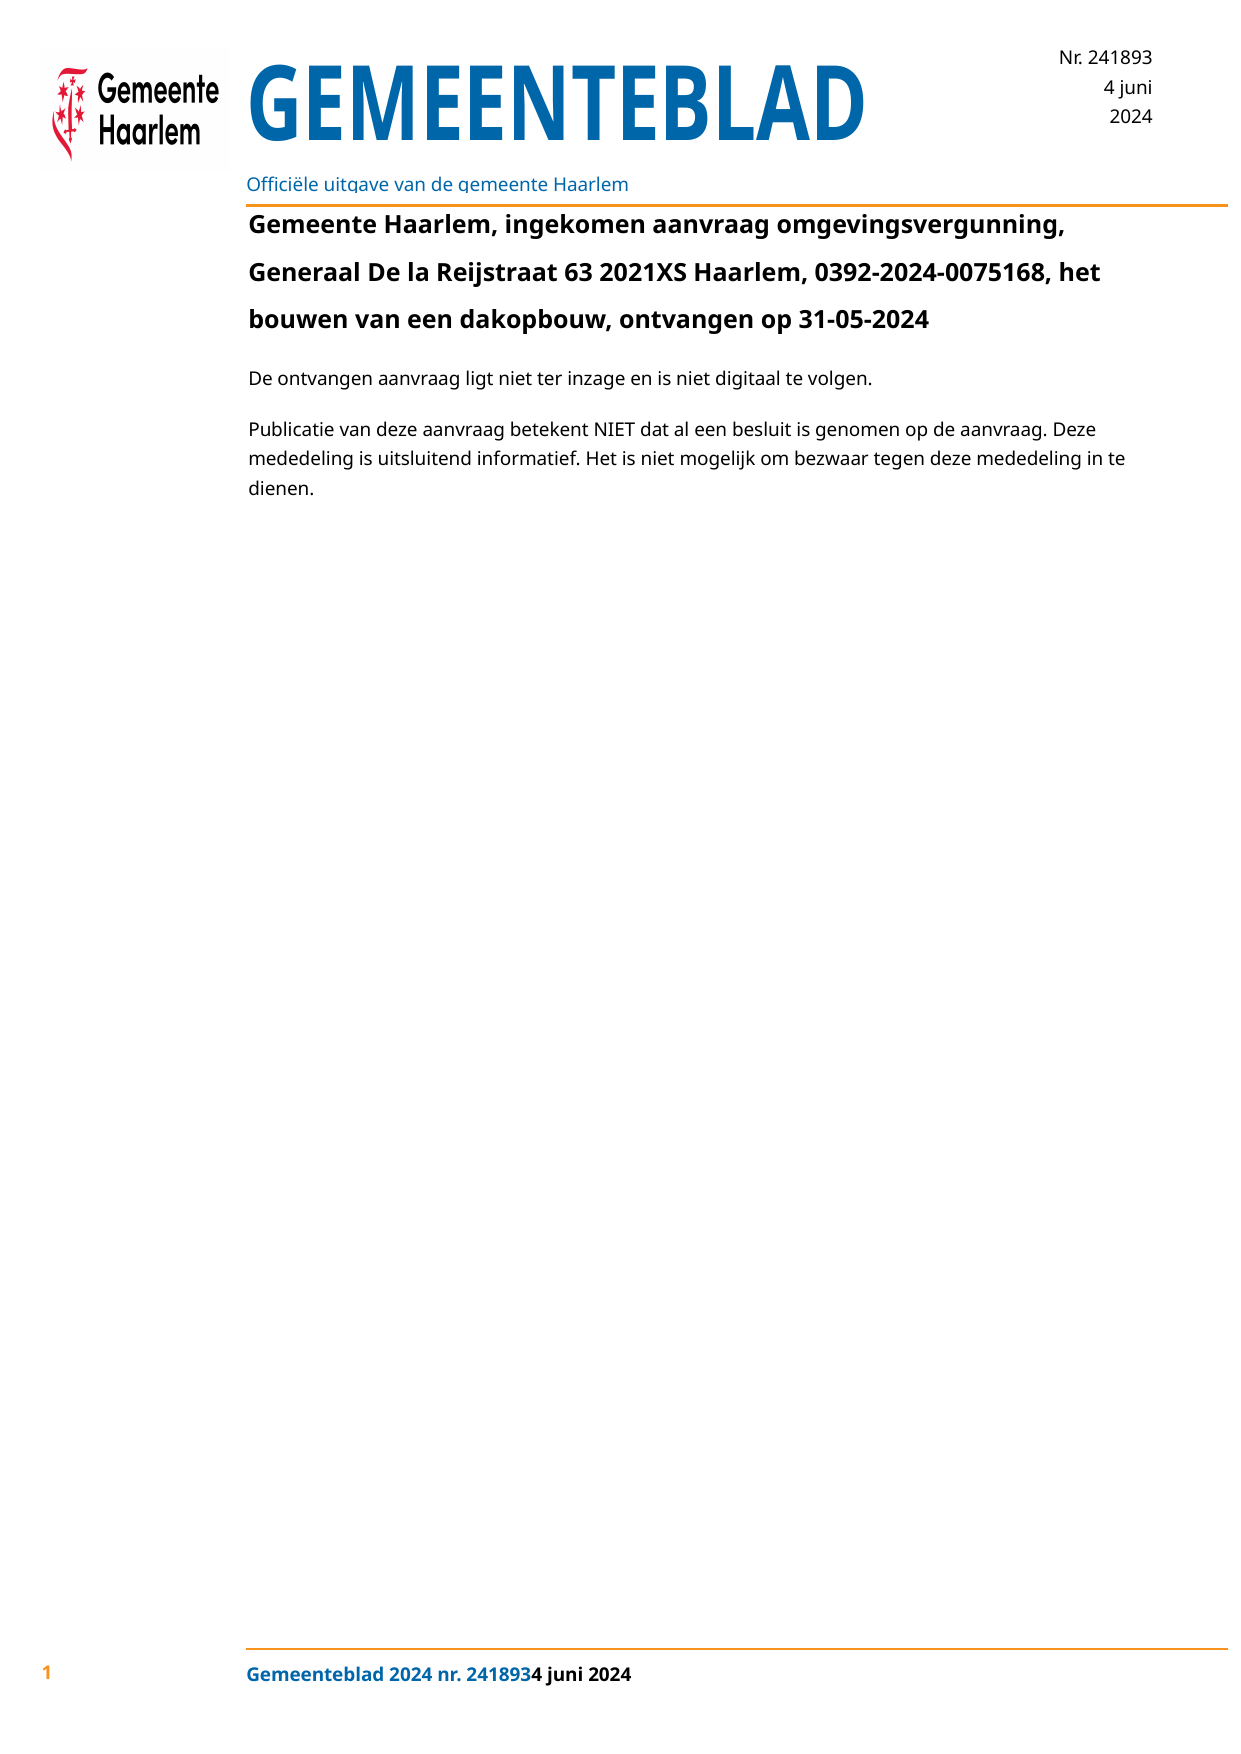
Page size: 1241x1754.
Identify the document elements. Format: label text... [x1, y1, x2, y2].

text Gemeente Haarlem, ingekomen aanvraag omgevingsvergunning, Generaal De la Reijstraat 63 2021XS Haarlem, 0392-2024-0075168, het bouwen van een dakopbouw, ontvangen op 31-05-2024 [248, 207, 1152, 336]
picture [41, 47, 231, 172]
text De ontvangen aanvraag ligt niet ter inzage en is niet digitaal te volgen. [248, 366, 1152, 391]
text Publicatie van deze aanvraag betekent NIET dat al een besluit is genomen op de aanvraag. Deze mededeling is uitsluitend informatief. Het is niet mogelijk om bezwaar tegen deze mededeling in te dienen. [248, 416, 1152, 501]
